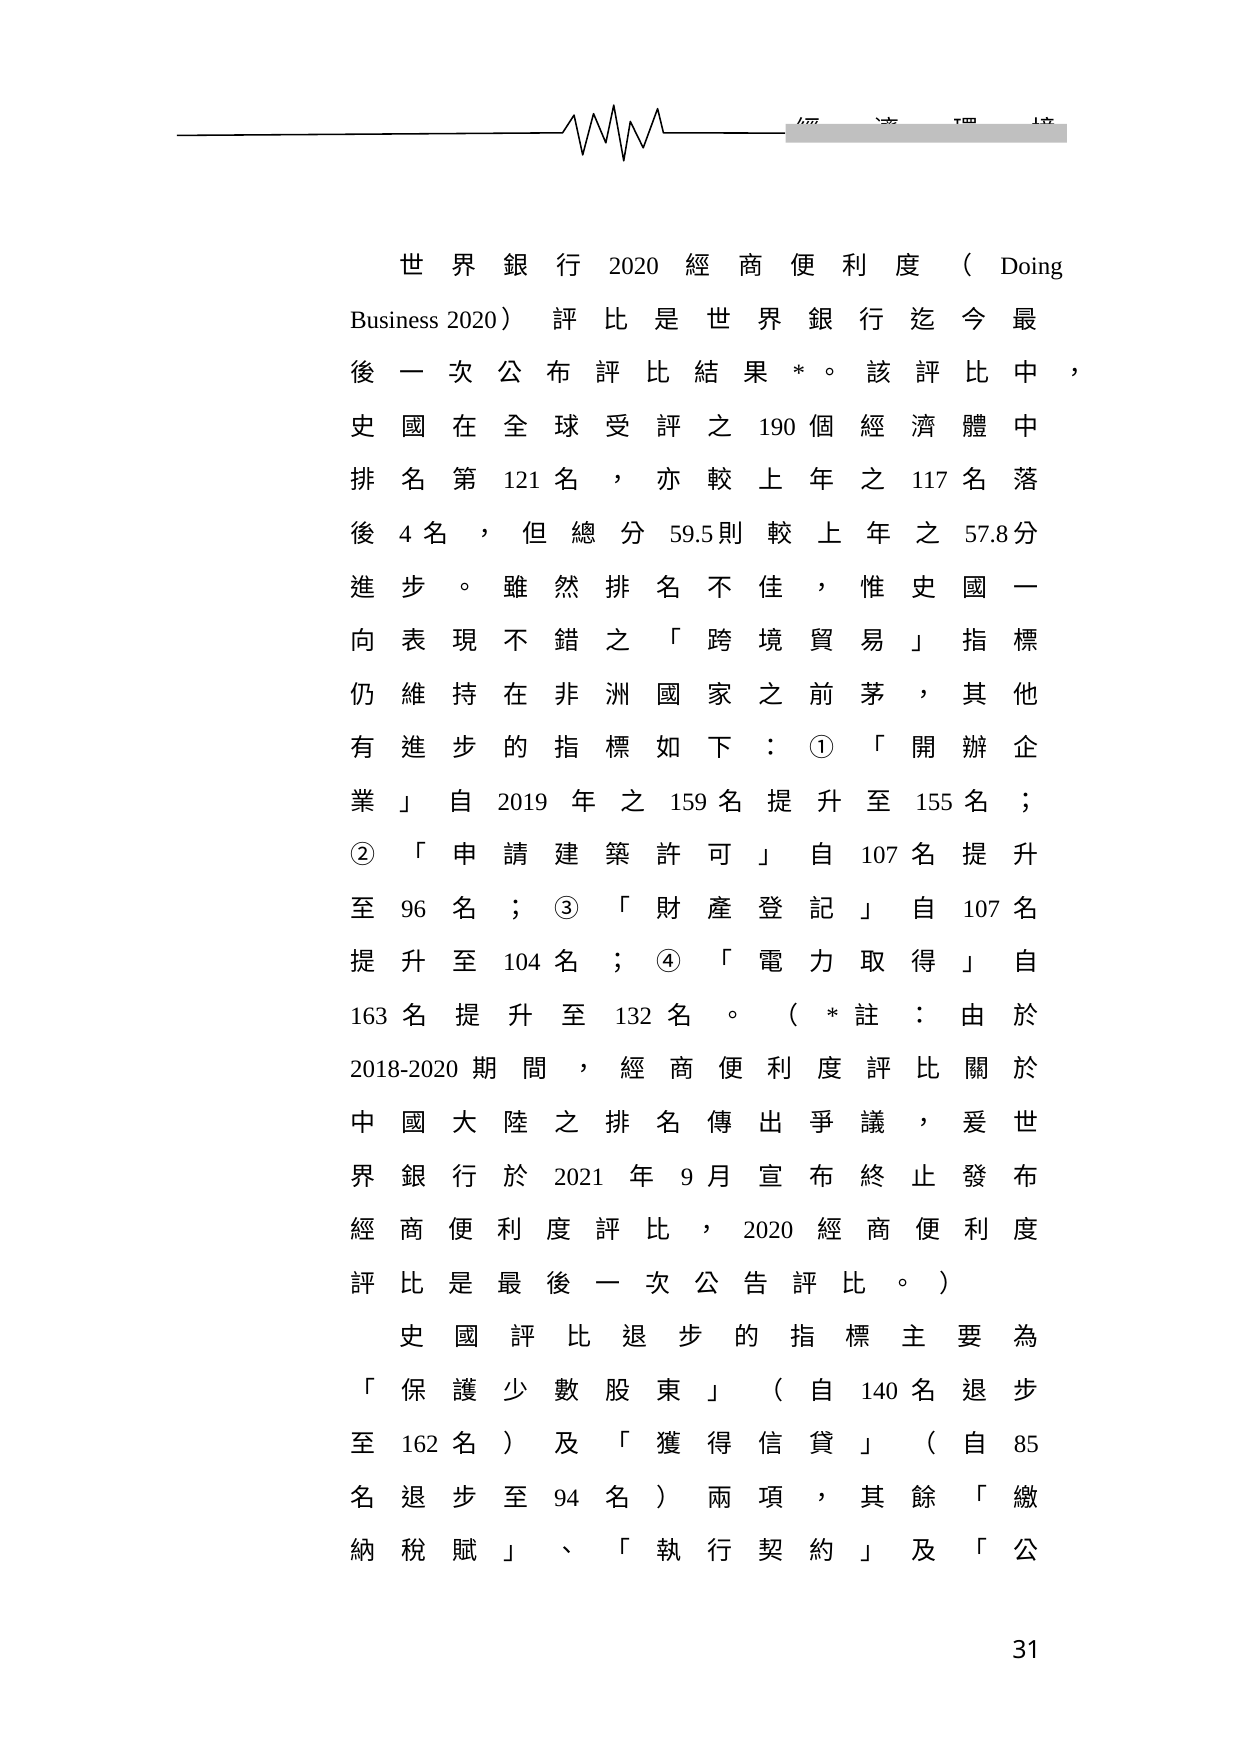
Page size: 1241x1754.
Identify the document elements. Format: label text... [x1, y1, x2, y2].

text 史國評比退步的指標主要為「保護少數股東」（自140名退步至162名）及「獲得信貸」（自85名退步至94名）兩項，其餘「繳納稅賦」、「執行契約」及「公 [325, 1308, 1063, 1576]
text 世界銀行2020經商便利度（Doing Business 2020）評比是世界銀行迄今最後一次公布評比結果*。該評比中，史國在全球受評之190個經濟體中排名第121名，亦較上年之117名落後4名，但總分59.5則較上年之57.8分進步。雖然排名不佳，惟史國一向表現不錯之「跨境貿易」指標仍維持在非洲國家之前茅，其他有進步的指標如下：①「開辦企業」自2019年之159名提升至155名；②「申請建築許可」自107名提升至96名；③「財產登記」自107名提升至104名；④「電力取得」自163名提升至132名。（*註：由於2018-2020期間，經商便利度評比關於中國大陸之排名傳出爭議，爰世界銀行於2021年9月宣布終止發布經商便利度評比，2020經商便利度評比是最後一次公告評比。） [325, 237, 1063, 1308]
